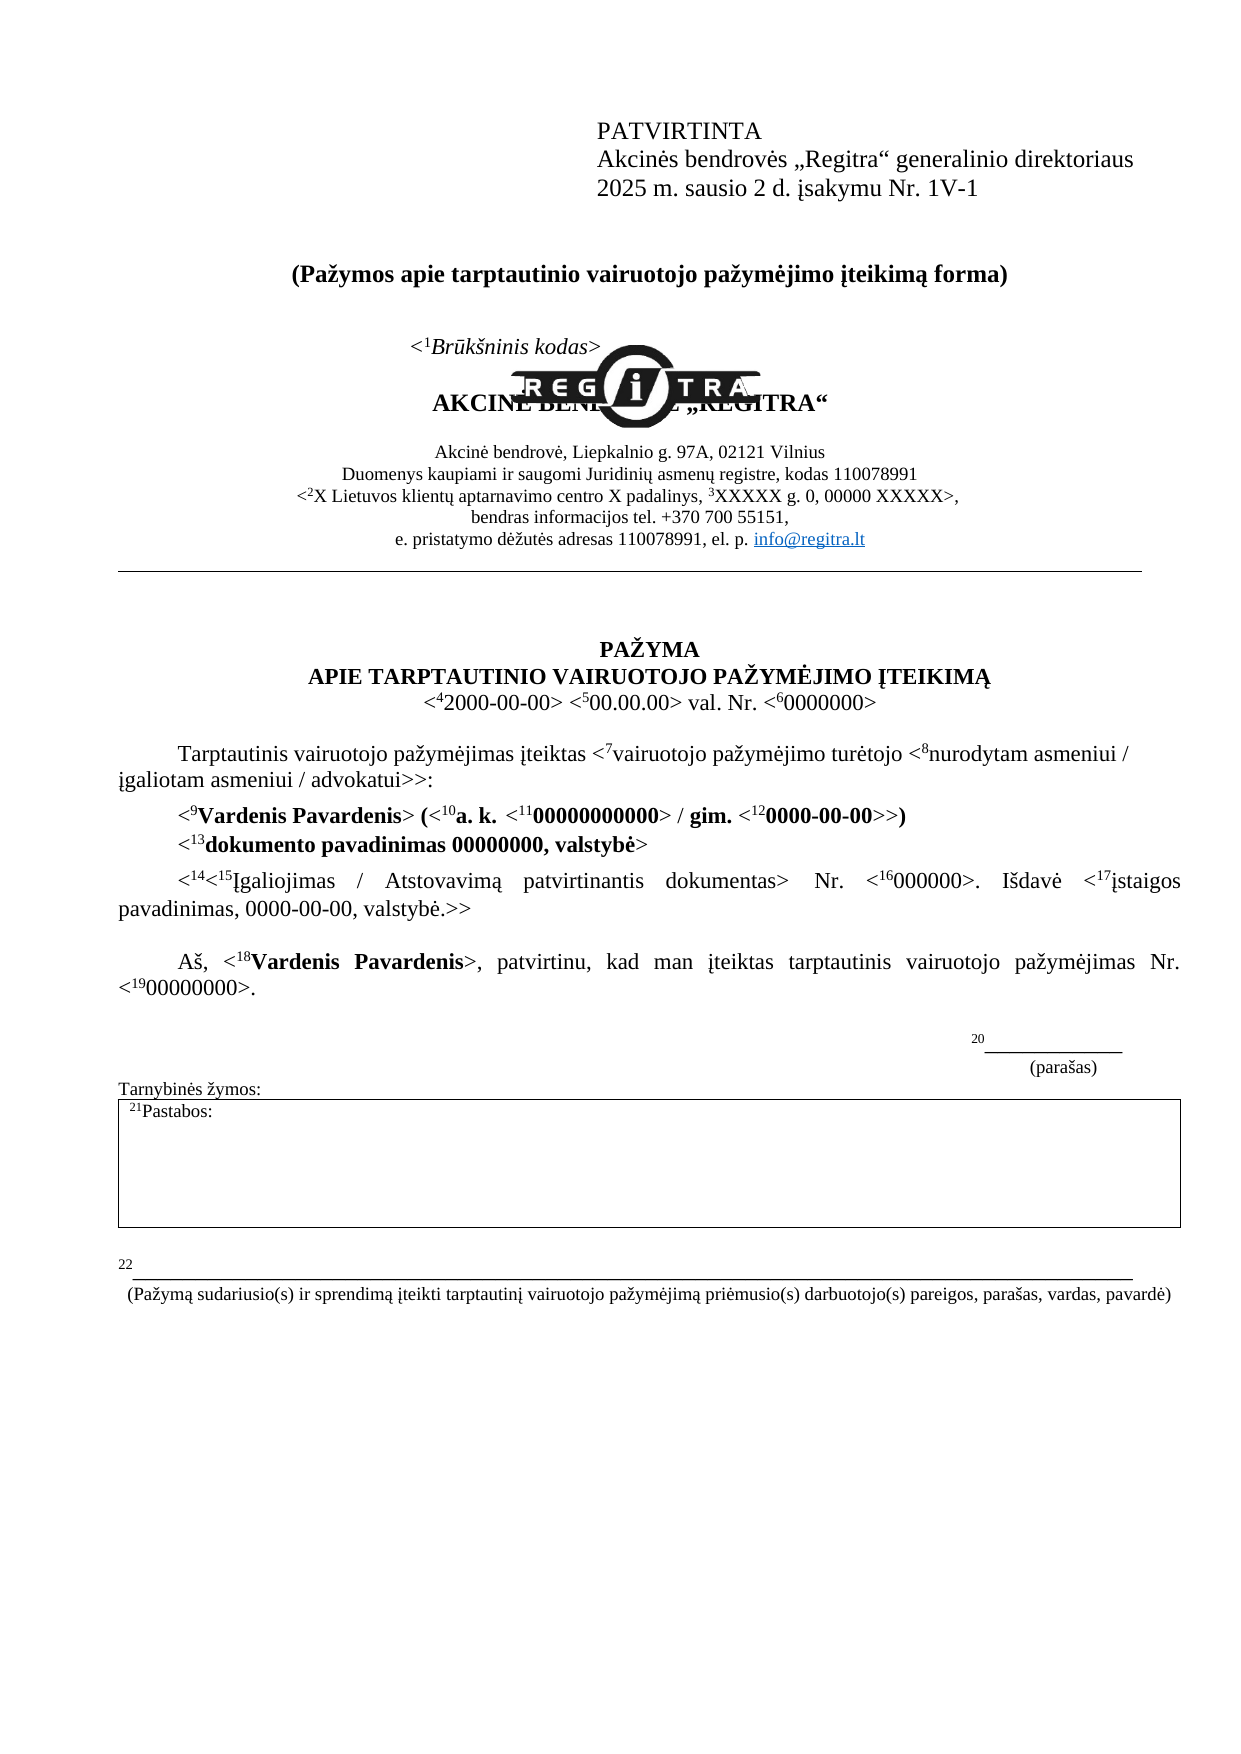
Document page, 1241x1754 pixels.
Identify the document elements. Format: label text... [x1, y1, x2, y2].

text Aš, <18Vardenis Pavardenis>, patvirtinu, kad man įteiktas tarptautinis vairuotojo pažymėjimas Nr. <1900000000>. [118, 948, 1181, 1001]
text (Pažymą sudariusio(s) ir sprendimą įteikti tarptautinį vairuotojo pažymėjimą priėmusio(s) darbuotojo(s) pareigos, parašas, vardas, pavardė) [118, 1283, 1181, 1304]
table_cell AKCINĖ BENDROVĖ „REGITRA“ [667, 360, 1142, 417]
text <14<15Įgaliojimas / Atstovavimą patvirtinantis dokumentas> Nr. <16000000>. Išdavė <17įstaigos pavadinimas, 0000-00-00, valstybė.>> [118, 857, 1181, 922]
text Tarnybinės žymos: [118, 1077, 1181, 1099]
table_cell (parašas) [960, 1056, 1157, 1077]
text <9Vardenis Pavardenis> (<10a. k. <1100000000000> / gim. <120000-00-00>>) [118, 792, 1181, 831]
text Tarptautinis vairuotojo pažymėjimas įteiktas <7vairuotojo pažymėjimo turėtojo <8nurodytam asmeniui / įgaliotam asmeniui / advokatui>>: [118, 740, 1181, 792]
text <42000-00-00> <500.00.00> val. Nr. <60000000> [118, 689, 1181, 716]
text (Pažymos apie tarptautinio vairuotojo pažymėjimo įteikimą forma) [118, 259, 1181, 288]
text 22________________________________________________________________________________ [118, 1254, 1181, 1283]
text 2025 m. sausio 2 d. įsakymu Nr. 1V-1 [118, 173, 1181, 202]
text <13dokumento pavadinimas 00000000, valstybė> [118, 831, 1181, 857]
table_cell Akcinė bendrovė, Liepkalnio g. 97A, 02121 Vilnius Duomenys kaupiami ir saugomi Juridinių asmenų registre, kodas 110078991 <2X Lietuvos klientų aptarnavimo centro X padalinys, 3XXXXX g. 0, 00000 XXXXX>, bendras informacijos tel. +370 700 55151, e. pristatymo dėžutės adresas 110078991, el. p. info@regitra.lt [118, 417, 1142, 571]
table_header [118, 307, 1142, 333]
table_header 21Pastabos: [119, 1100, 1180, 1227]
text Akcinės bendrovės „Regitra“ generalinio direktoriaus [118, 144, 1181, 173]
text PATVIRTINTA [118, 116, 1181, 144]
table_cell <1Brūkšninis kodas> [118, 334, 1142, 360]
table_cell AKCINĖ BENDROVĖ „REGITRA“ [118, 360, 604, 417]
text PAŽYMA [118, 637, 1181, 663]
text APIE TARPTAUTINIO VAIRUOTOJO PAŽYMĖJIMO ĮTEIKIMĄ [118, 663, 1181, 689]
table_header 20___________ [960, 1027, 1157, 1056]
